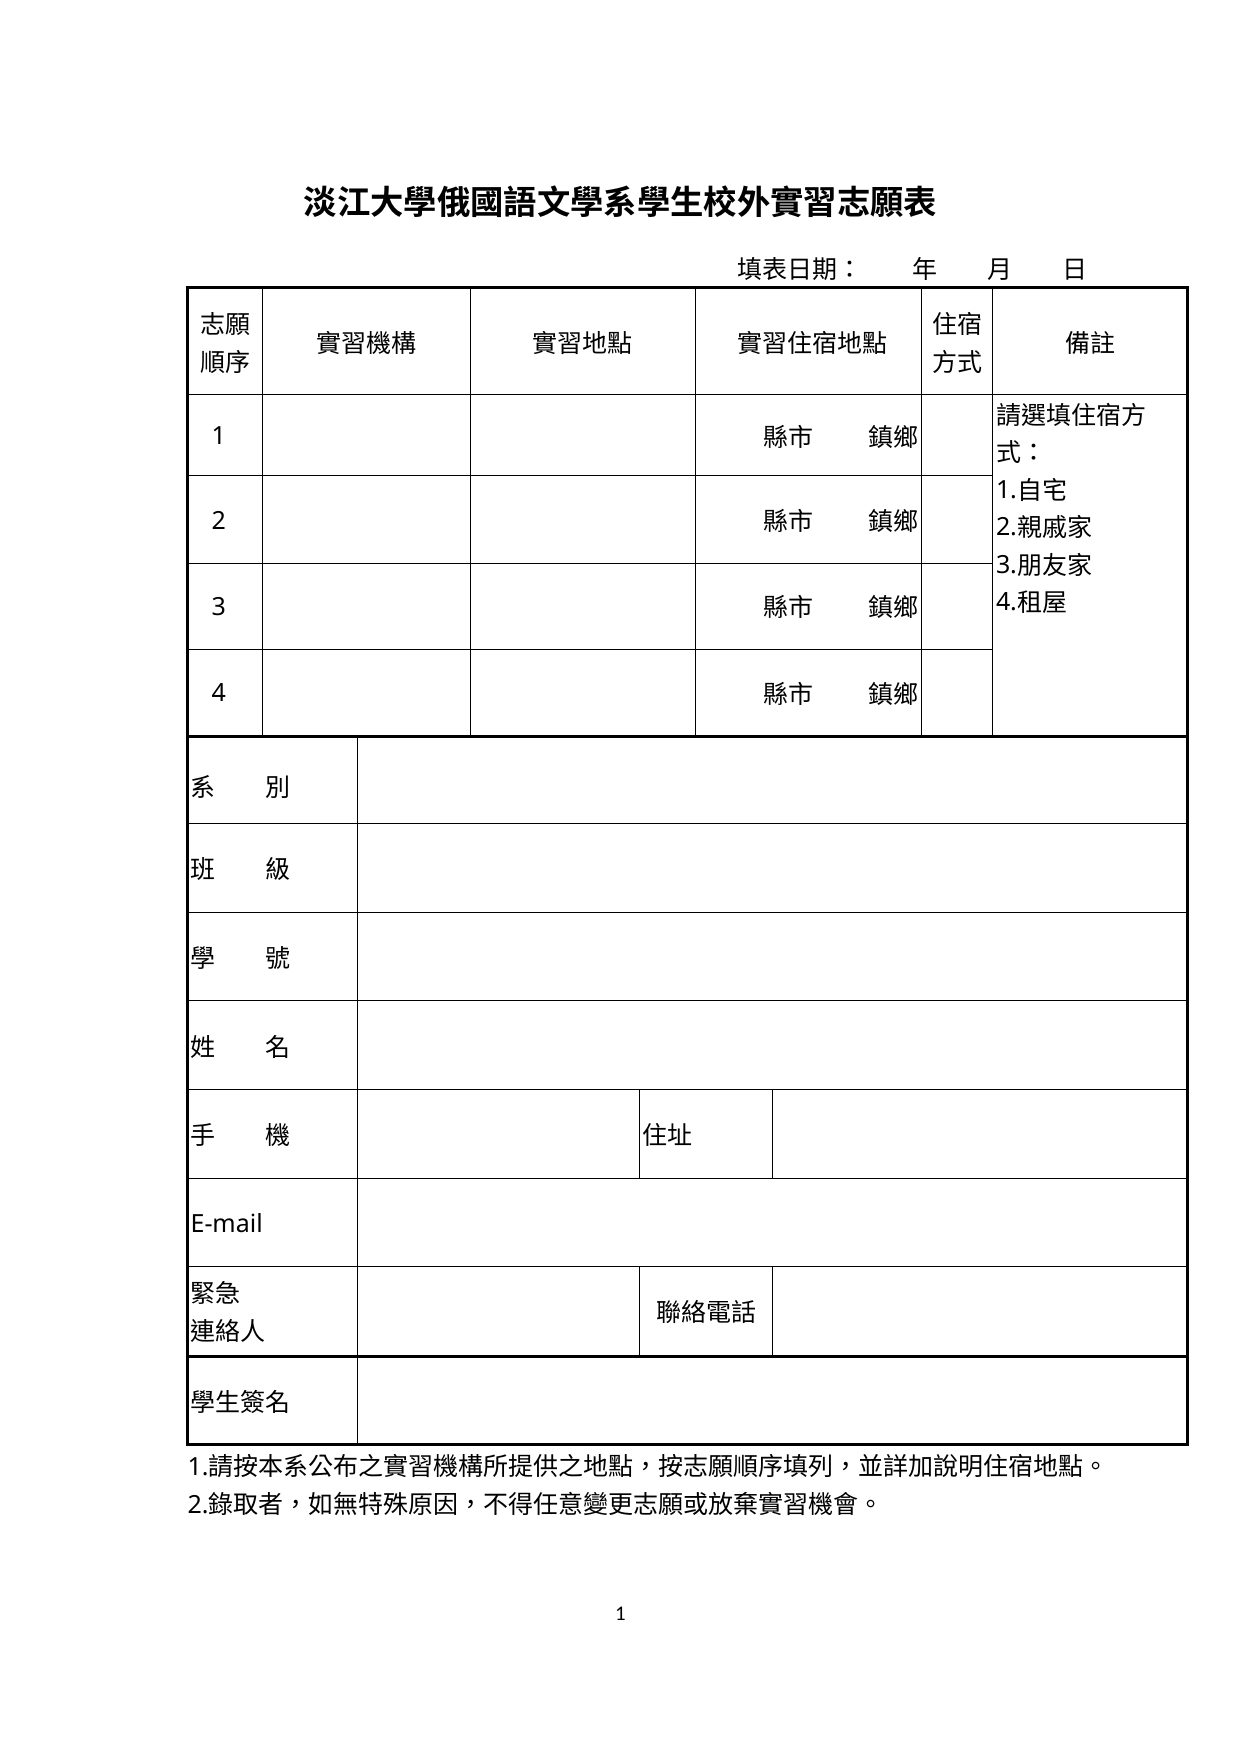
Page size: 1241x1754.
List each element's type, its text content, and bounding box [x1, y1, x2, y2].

table_cell [263, 476, 470, 562]
table_cell 縣市 鎮鄉 [696, 650, 921, 735]
table_cell [471, 395, 695, 475]
table_cell [471, 476, 695, 562]
table_cell [263, 650, 470, 735]
text 填表日期： 年 月 日 [187, 249, 1087, 286]
table_cell [358, 1179, 1186, 1266]
table_cell 姓 名 [189, 1001, 357, 1089]
table_cell 2 [189, 476, 262, 562]
table_header 實習地點 [471, 289, 695, 394]
table_cell 住址 [640, 1090, 772, 1177]
table_cell [922, 564, 992, 649]
table_cell [263, 564, 470, 649]
table_cell 3 [189, 564, 262, 649]
table_cell 聯絡電話 [640, 1267, 772, 1354]
table_cell 1 [189, 395, 262, 475]
table_header 住宿方式 [922, 289, 992, 394]
table_cell 班 級 [189, 824, 357, 912]
table_cell 4 [189, 650, 262, 735]
table_cell 縣市 鎮鄉 [696, 395, 921, 475]
table_header 實習住宿地點 [696, 289, 921, 394]
table_cell 縣市 鎮鄉 [696, 564, 921, 649]
table_cell 學生簽名 [189, 1358, 357, 1443]
table_cell E-mail [189, 1179, 357, 1266]
table_cell [922, 650, 992, 735]
table_cell [358, 824, 1186, 912]
table_cell [358, 1001, 1186, 1089]
table_cell [922, 476, 992, 562]
table_header 備註 [993, 289, 1186, 394]
table_cell 請選填住宿方式： 1.自宅 2.親戚家 3.朋友家 4.租屋 [993, 395, 1186, 735]
table_cell [922, 395, 992, 475]
table_cell 學 號 [189, 913, 357, 1000]
table_header 實習機構 [263, 289, 470, 394]
table_cell 系 別 [189, 738, 357, 823]
table_cell [773, 1090, 1186, 1177]
table_cell 手 機 [189, 1090, 357, 1177]
text 2.錄取者，如無特殊原因，不得任意變更志願或放棄實習機會。 [187, 1484, 1053, 1521]
table_cell [358, 913, 1186, 1000]
table_header 志願順序 [189, 289, 262, 394]
table_cell [358, 1267, 639, 1354]
table_cell [471, 650, 695, 735]
table_cell [471, 564, 695, 649]
table_cell 緊急 連絡人 [189, 1267, 357, 1354]
table_cell [358, 1090, 639, 1177]
table_cell [358, 738, 1186, 823]
table_cell 縣市 鎮鄉 [696, 476, 921, 562]
table_cell [263, 395, 470, 475]
text 1.請按本系公布之實習機構所提供之地點，按志願順序填列，並詳加說明住宿地點。 [187, 1446, 1103, 1484]
table_cell [358, 1358, 1186, 1443]
table_cell [773, 1267, 1186, 1354]
text 淡江大學俄國語文學系學生校外實習志願表 [187, 162, 1053, 237]
